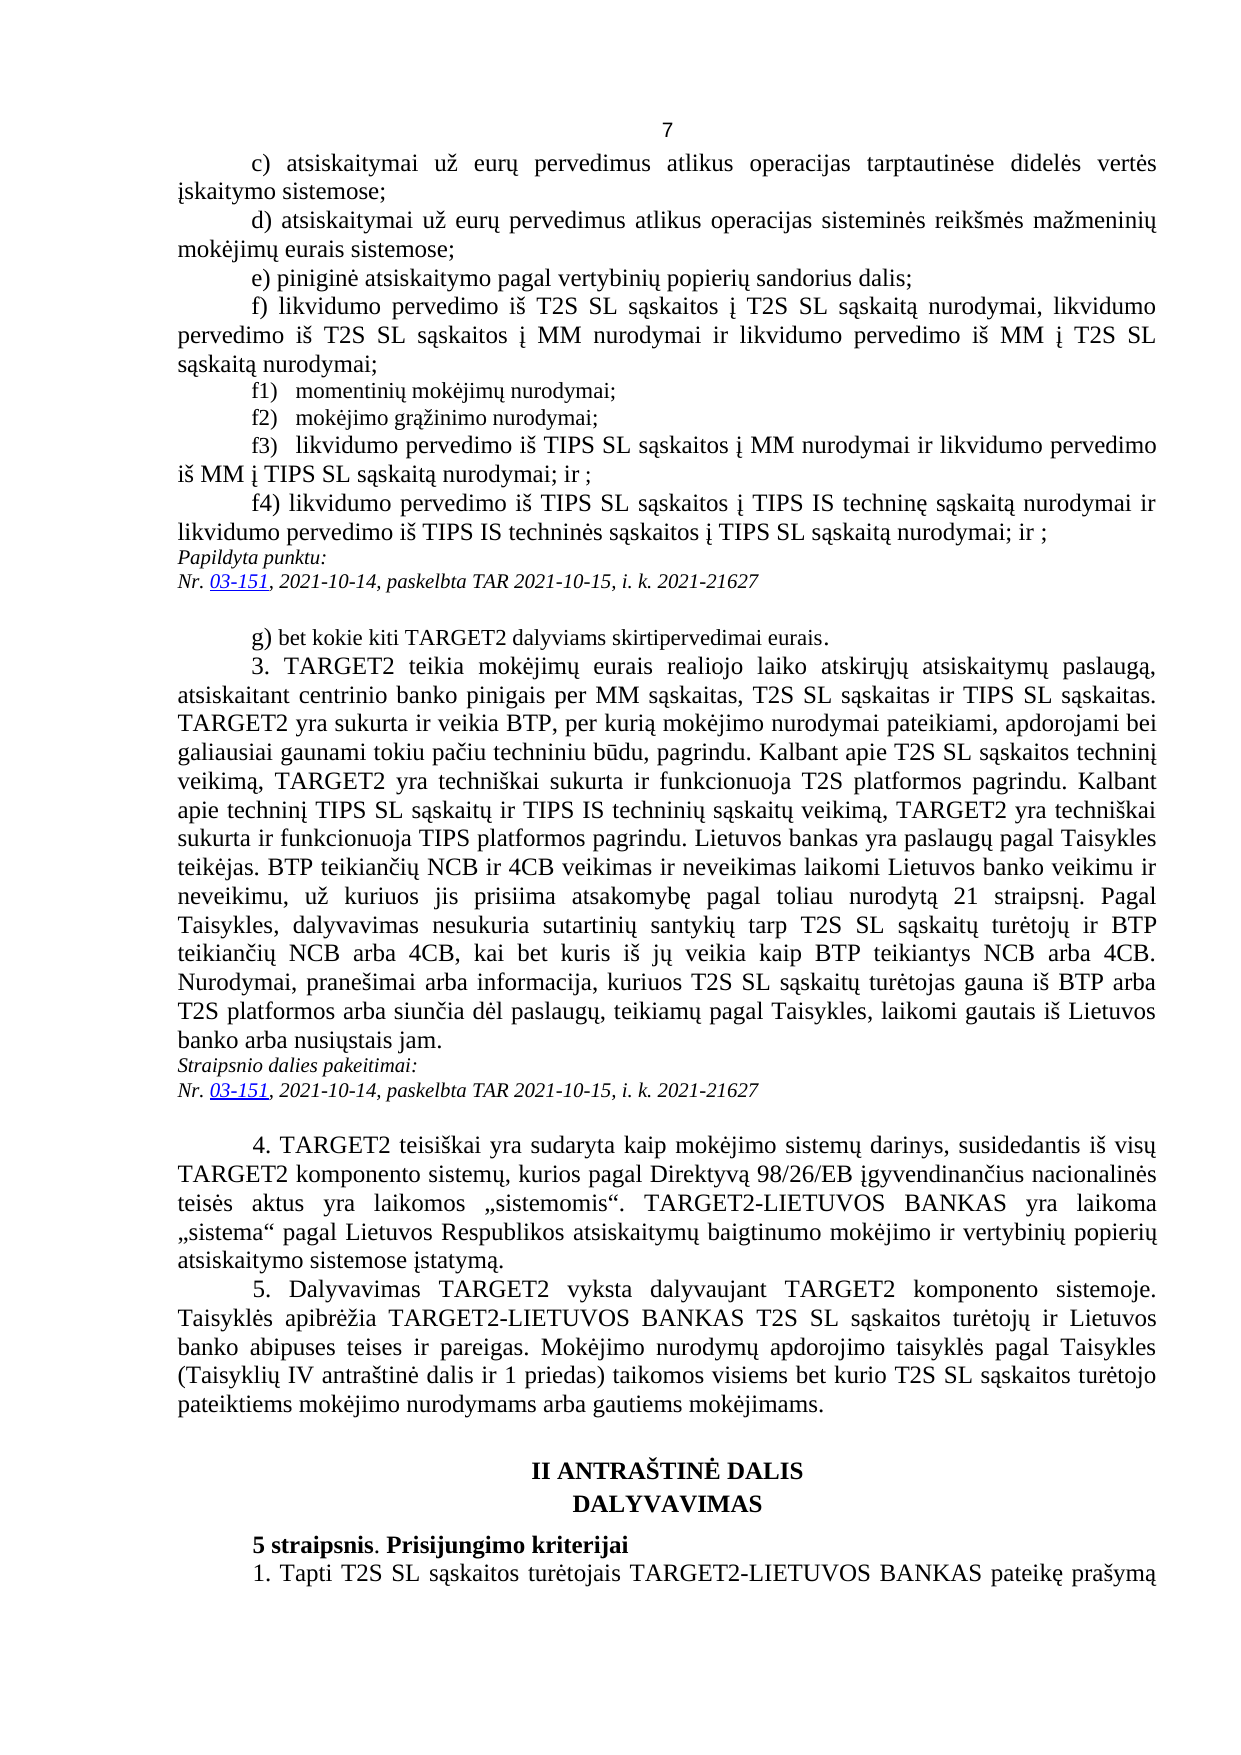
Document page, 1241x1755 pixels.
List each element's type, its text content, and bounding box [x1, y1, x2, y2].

text 3. TARGET2 teikia mokėjimų eurais realiojo laiko atskirųjų atsiskaitymų paslaugą, atsiskaitant centrinio banko pinigais per MM sąskaitas, T2S SL sąskaitas ir TIPS SL sąskaitas. TARGET2 yra sukurta ir veikia BTP, per kurią mokėjimo nurodymai pateikiami, apdorojami bei galiausiai gaunami tokiu pačiu techniniu būdu, pagrindu. Kalbant apie T2S SL sąskaitos techninį veikimą, TARGET2 yra techniškai sukurta ir funkcionuoja T2S platformos pagrindu. Kalbant apie techninį TIPS SL sąskaitų ir TIPS IS techninių sąskaitų veikimą, TARGET2 yra techniškai sukurta ir funkcionuoja TIPS platformos pagrindu. Lietuvos bankas yra paslaugų pagal Taisykles teikėjas. BTP teikiančių NCB ir 4CB veikimas ir neveikimas laikomi Lietuvos banko veikimu ir neveikimu, už kuriuos jis prisiima atsakomybę pagal toliau nurodytą 21 straipsnį. Pagal Taisykles, dalyvavimas nesukuria sutartinių santykių tarp T2S SL sąskaitų turėtojų ir BTP teikiančių NCB arba 4CB, kai bet kuris iš jų veikia kaip BTP teikiantys NCB arba 4CB. Nurodymai, pranešimai arba informacija, kuriuos T2S SL sąskaitų turėtojas gauna iš BTP arba T2S platformos arba siunčia dėl paslaugų, teikiamų pagal Taisykles, laikomi gautais iš Lietuvos banko arba nusiųstais jam. [177, 651, 1158, 1053]
text 1. Tapti T2S SL sąskaitos turėtojais TARGET2-LIETUVOS BANKAS pateikę prašymą [177, 1558, 1158, 1587]
text f) likvidumo pervedimo iš T2S SL sąskaitos į T2S SL sąskaitą nurodymai, likvidumo pervedimo iš T2S SL sąskaitos į MM nurodymai ir likvidumo pervedimo iš MM į T2S SL sąskaitą nurodymai; [177, 291, 1158, 378]
text f1) momentinių mokėjimų nurodymai; [177, 378, 1158, 404]
text 4. TARGET2 teisiškai yra sudaryta kaip mokėjimo sistemų darinys, susidedantis iš visų TARGET2 komponento sistemų, kurios pagal Direktyvą 98/26/EB įgyvendinančius nacionalinės teisės aktus yra laikomos „sistemomis“. TARGET2-LIETUVOS BANKAS yra laikoma „sistema“ pagal Lietuvos Respublikos atsiskaitymų baigtinumo mokėjimo ir vertybinių popierių atsiskaitymo sistemose įstatymą. [177, 1130, 1158, 1274]
text DALYVAVIMAS [177, 1484, 1158, 1518]
text f3) likvidumo pervedimo iš TIPS SL sąskaitos į MM nurodymai ir likvidumo pervedimo iš MM į TIPS SL sąskaitą nurodymai; ir ; [177, 430, 1158, 488]
text g) bet kokie kiti TARGET2 dalyviams skirtipervedimai eurais. [177, 622, 1158, 651]
text d) atsiskaitymai už eurų pervedimus atlikus operacijas sisteminės reikšmės mažmeninių mokėjimų eurais sistemose; [177, 205, 1158, 263]
text e) piniginė atsiskaitymo pagal vertybinių popierių sandorius dalis; [177, 263, 1158, 291]
text f4) likvidumo pervedimo iš TIPS SL sąskaitos į TIPS IS techninę sąskaitą nurodymai ir likvidumo pervedimo iš TIPS IS techninės sąskaitos į TIPS SL sąskaitą nurodymai; ir ; [177, 488, 1158, 545]
text II ANTRAŠTINĖ DALIS [177, 1451, 1158, 1484]
text 5. Dalyvavimas TARGET2 vyksta dalyvaujant TARGET2 komponento sistemoje. Taisyklės apibrėžia TARGET2-LIETUVOS BANKAS T2S SL sąskaitos turėtojų ir Lietuvos banko abipuses teises ir pareigas. Mokėjimo nurodymų apdorojimo taisyklės pagal Taisykles (Taisyklių IV antraštinė dalis ir 1 priedas) taikomos visiems bet kurio T2S SL sąskaitos turėtojo pateiktiems mokėjimo nurodymams arba gautiems mokėjimams. [177, 1274, 1158, 1418]
text c) atsiskaitymai už eurų pervedimus atlikus operacijas tarptautinėse didelės vertės įskaitymo sistemose; [177, 148, 1158, 205]
text f2) mokėjimo grąžinimo nurodymai; [177, 404, 1158, 430]
text Papildyta punktu: [177, 545, 1158, 569]
text 5 straipsnis. Prisijungimo kriterijai [177, 1530, 1158, 1558]
text Nr. 03-151, 2021-10-14, paskelbta TAR 2021-10-15, i. k. 2021-21627 [177, 569, 1158, 593]
text Straipsnio dalies pakeitimai: [177, 1053, 1158, 1077]
text Nr. 03-151, 2021-10-14, paskelbta TAR 2021-10-15, i. k. 2021-21627 [177, 1077, 1158, 1102]
